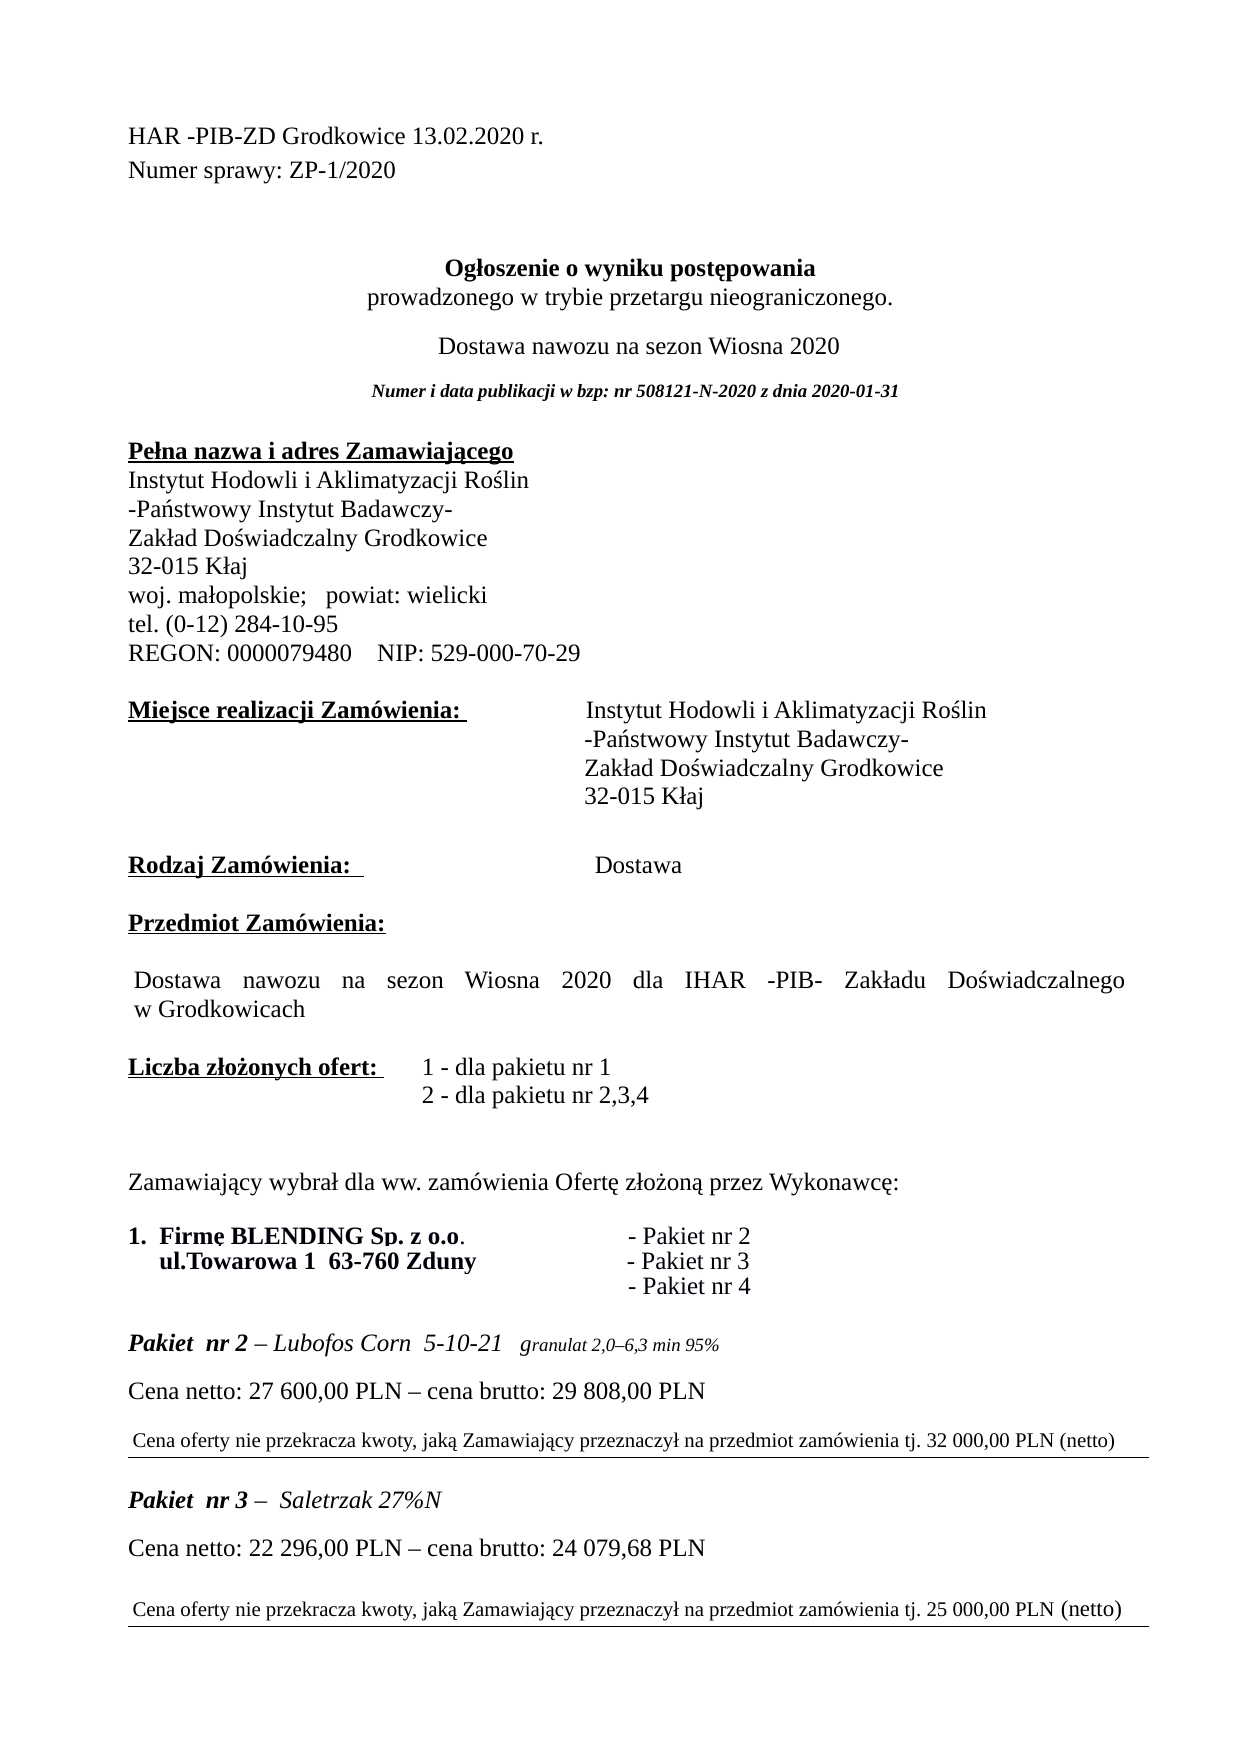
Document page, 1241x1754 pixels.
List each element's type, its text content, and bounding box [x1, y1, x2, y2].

table_header Dostawa nawozu na sezon Wiosna 2020 dla IHAR -PIB- Zakładu Doświadczalnego w Grodkowicach [134, 966, 1126, 1023]
table_header Ogłoszenie o wyniku postępowania prowadzonego w trybie przetargu nieograniczonego. [134, 254, 1126, 325]
table_cell [125, 187, 1152, 222]
table_cell Dostawa nawozu na sezon Wiosna 2020 [125, 329, 1152, 377]
table_cell Numer i data publikacji w bzp: nr 508121-N-2020 z dnia 2020-01-31 [125, 378, 1152, 405]
table_header HAR -PIB-ZD Grodkowice 13.02.2020 r. [125, 118, 1152, 153]
table_cell [125, 813, 1152, 848]
table_cell Pełna nazwa i adres Zamawiającego Miejsce realizacji Zamówienia: Instytut Hodowli i Aklimatyzacji Roślin -Państwowy Instytut Badawczy- Zakład Doświadczalny Grodkowice 32-015 Kłaj [125, 405, 1152, 813]
table_cell Numer sprawy: ZP-1/2020 [125, 153, 1152, 187]
table_cell Rodzaj Zamówienia: Dostawa Przedmiot Zamówienia: Liczba złożonych ofert: 1 - dla pakietu nr 1 2 - dla pakietu nr 2,3,4 Zamawiający wybrał dla ww. zamówienia Ofertę złożoną przez Wykonawcę: 1. Firmę BLENDING Sp. z o.o. - Pakiet nr 2 ul.Towarowa 1 63-760 Zduny - Pakiet nr 3 - Pakiet nr 4 Pakiet nr 2 – Lubofos Corn 5-10-21 granulat 2,0–6,3 min 95% Cena netto: 27 600,00 PLN – cena brutto: 29 808,00 PLN Cena oferty nie przekracza kwoty, jaką Zamawiający przeznaczył na przedmiot zamówienia tj. 32 000,00 PLN (netto) Pakiet nr 3 – Saletrzak 27%N Cena netto: 22 296,00 PLN – cena brutto: 24 079,68 PLN Cena oferty nie przekracza kwoty, jaką Zamawiający przeznaczył na przedmiot zamówienia tj. 25 000,00 PLN (netto) [125, 848, 1152, 1629]
table_cell [125, 222, 1152, 328]
table_header Instytut Hodowli i Aklimatyzacji Roślin -Państwowy Instytut Badawczy- Zakład Doświadczalny Grodkowice 32-015 Kłaj woj. małopolskie; powiat: wielicki tel. (0-12) 284-10-95 REGON: 0000079480 NIP: 529-000-70-29 [128, 465, 1126, 695]
